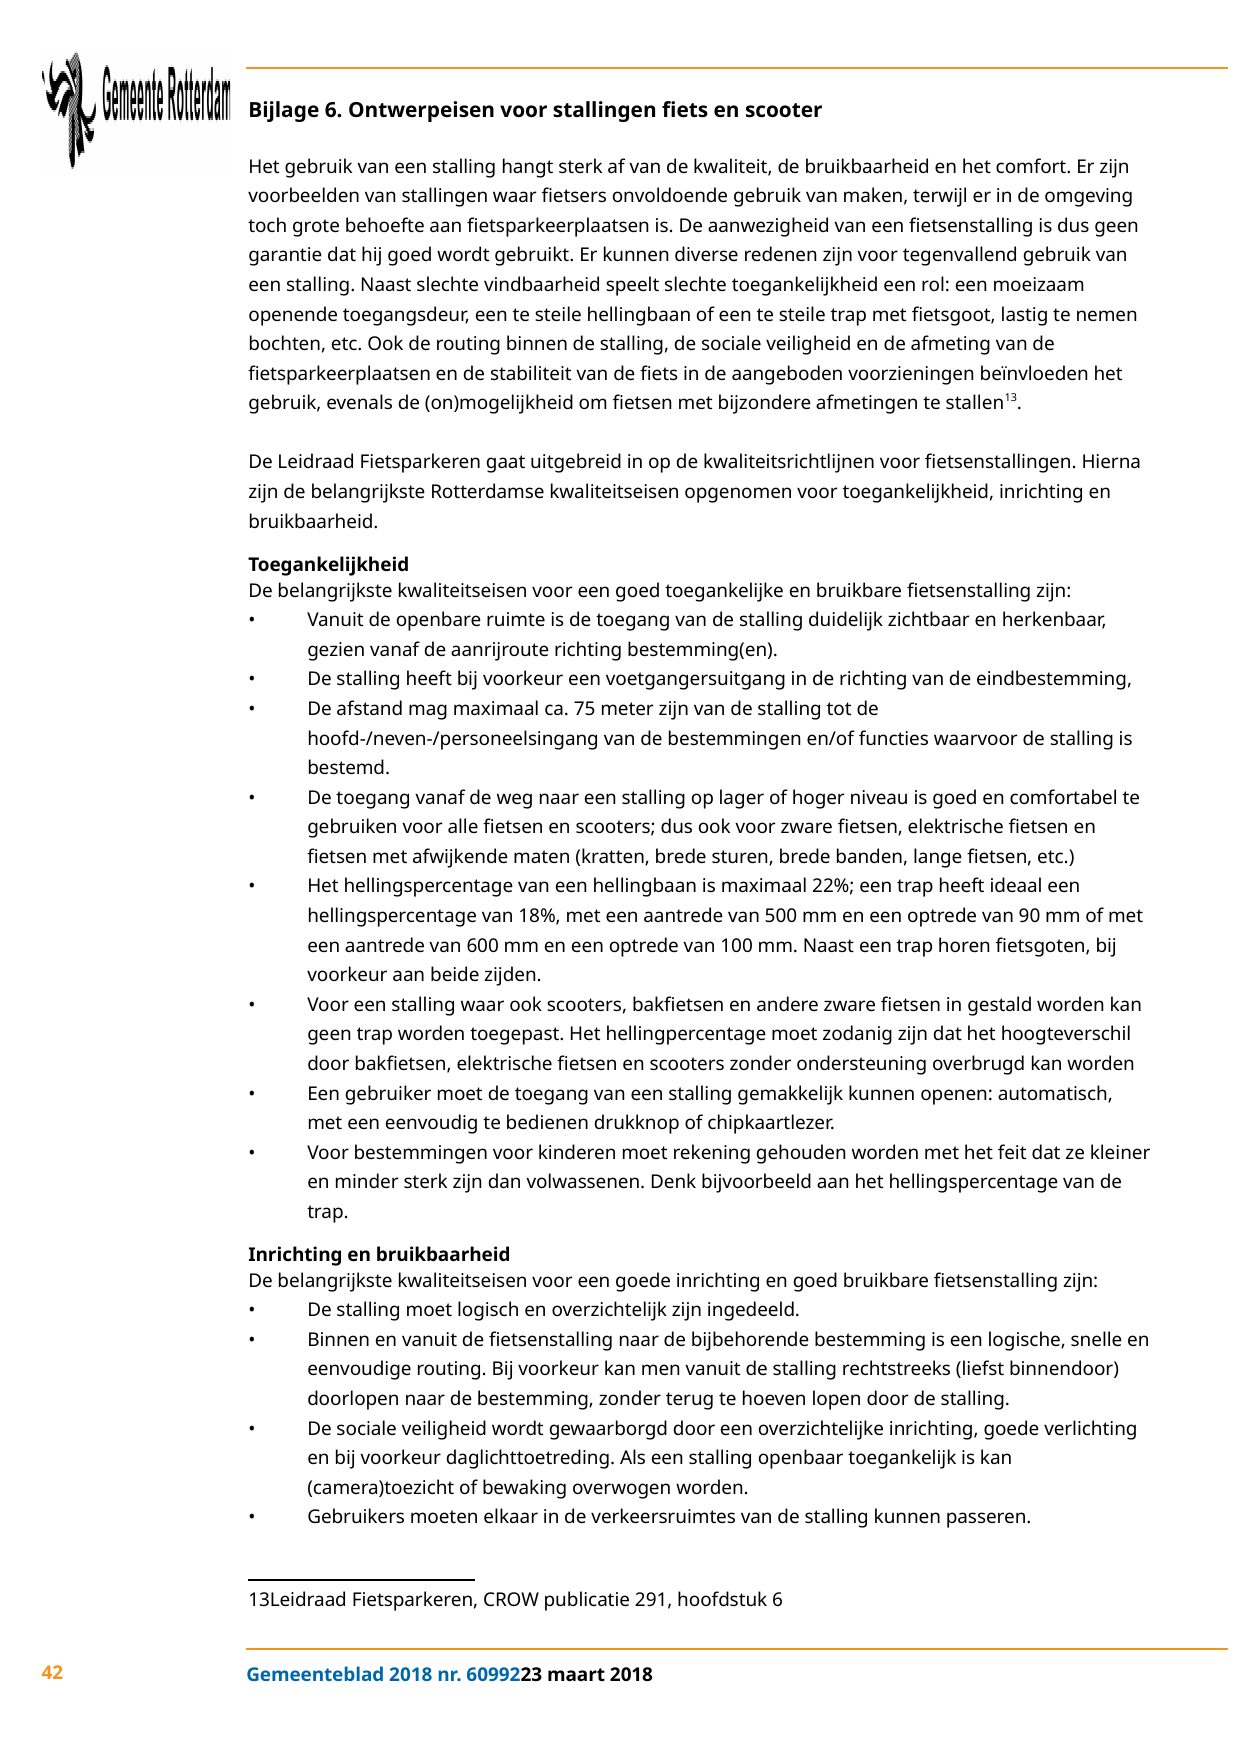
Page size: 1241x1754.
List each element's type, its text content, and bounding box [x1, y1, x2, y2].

text De Leidraad Fietsparkeren gaat uitgebreid in op de kwaliteitsrichtlijnen voor fietsenstallingen. Hierna zijn de belangrijkste Rotterdamse kwaliteitseisen opgenomen voor toegankelijkheid, inrichting en bruikbaarheid. [248, 449, 1152, 534]
text De belangrijkste kwaliteitseisen voor een goede inrichting en goed bruikbare fietsenstalling zijn: [248, 1267, 1152, 1293]
list Voor bestemmingen voor kinderen moet rekening gehouden worden met het feit dat ze kleiner en minder sterk zijn dan volwassenen. Denk bijvoorbeeld aan het hellingspercentage van de trap. [248, 1139, 1152, 1224]
list De afstand mag maximaal ca. 75 meter zijn van de stalling tot de hoofd-/neven-/personeelsingang van de bestemmingen en/of functies waarvoor de stalling is bestemd. [248, 695, 1152, 780]
text Het gebruik van een stalling hangt sterk af van de kwaliteit, de bruikbaarheid en het comfort. Er zijn voorbeelden van stallingen waar fietsers onvoldoende gebruik van maken, terwijl er in de omgeving toch grote behoefte aan fietsparkeerplaatsen is. De aanwezigheid van een fietsenstalling is dus geen garantie dat hij goed wordt gebruikt. Er kunnen diverse redenen zijn voor tegenvallend gebruik van een stalling. Naast slechte vindbaarheid speelt slechte toegankelijkheid een rol: een moeizaam openende toegangsdeur, een te steile hellingbaan of een te steile trap met fietsgoot, lastig te nemen bochten, etc. Ook de routing binnen de stalling, de sociale veiligheid en de afmeting van de fietsparkeerplaatsen en de stabiliteit van de fiets in de aangeboden voorzieningen beïnvloeden het gebruik, evenals de (on)mogelijkheid om fietsen met bijzondere afmetingen te stallen. [248, 153, 1152, 415]
picture [41, 47, 231, 172]
list De sociale veiligheid wordt gewaarborgd door een overzichtelijke inrichting, goede verlichting en bij voorkeur daglichttoetreding. Als een stalling openbaar toegankelijk is kan (camera)toezicht of bewaking overwogen worden. [248, 1415, 1152, 1500]
list De stalling heeft bij voorkeur een voetgangersuitgang in de richting van de eindbestemming, [248, 666, 1152, 691]
list Het hellingspercentage van een hellingbaan is maximaal 22%; een trap heeft ideaal een hellingspercentage van 18%, met een aantrede van 500 mm en een optrede van 90 mm of met een aantrede van 600 mm en een optrede van 100 mm. Naast een trap horen fietsgoten, bij voorkeur aan beide zijden. [248, 873, 1152, 987]
list De toegang vanaf de weg naar een stalling op lager of hoger niveau is goed en comfortabel te gebruiken voor alle fietsen en scooters; dus ook voor zware fietsen, elektrische fietsen en fietsen met afwijkende maten (kratten, brede sturen, brede banden, lange fietsen, etc.) [248, 784, 1152, 869]
list Gebruikers moeten elkaar in de verkeersruimtes van de stalling kunnen passeren. [248, 1503, 1152, 1529]
text Inrichting en bruikbaarheid [248, 1241, 1152, 1267]
text Toegankelijkheid [248, 551, 1152, 577]
list Een gebruiker moet de toegang van een stalling gemakkelijk kunnen openen: automatisch, met een eenvoudig te bedienen drukknop of chipkaartlezer. [248, 1080, 1152, 1135]
list Voor een stalling waar ook scooters, bakfietsen en andere zware fietsen in gestald worden kan geen trap worden toegepast. Het hellingpercentage moet zodanig zijn dat het hoogteverschil door bakfietsen, elektrische fietsen en scooters zonder ondersteuning overbrugd kan worden [248, 991, 1152, 1076]
text Leidraad Fietsparkeren, CROW publicatie 291, hoofdstuk 6 [248, 1586, 1152, 1612]
list Vanuit de openbare ruimte is de toegang van de stalling duidelijk zichtbaar en herkenbaar, gezien vanaf de aanrijroute richting bestemming(en). [248, 606, 1152, 662]
list De stalling moet logisch en overzichtelijk zijn ingedeeld. [248, 1296, 1152, 1322]
list Binnen en vanuit de fietsenstalling naar de bijbehorende bestemming is een logische, snelle en eenvoudige routing. Bij voorkeur kan men vanuit de stalling rechtstreeks (liefst binnendoor) doorlopen naar de bestemming, zonder terug te hoeven lopen door de stalling. [248, 1326, 1152, 1411]
text Bijlage 6. Ontwerpeisen voor stallingen fiets en scooter [248, 95, 1152, 123]
text De belangrijkste kwaliteitseisen voor een goed toegankelijke en bruikbare fietsenstalling zijn: [248, 577, 1152, 602]
